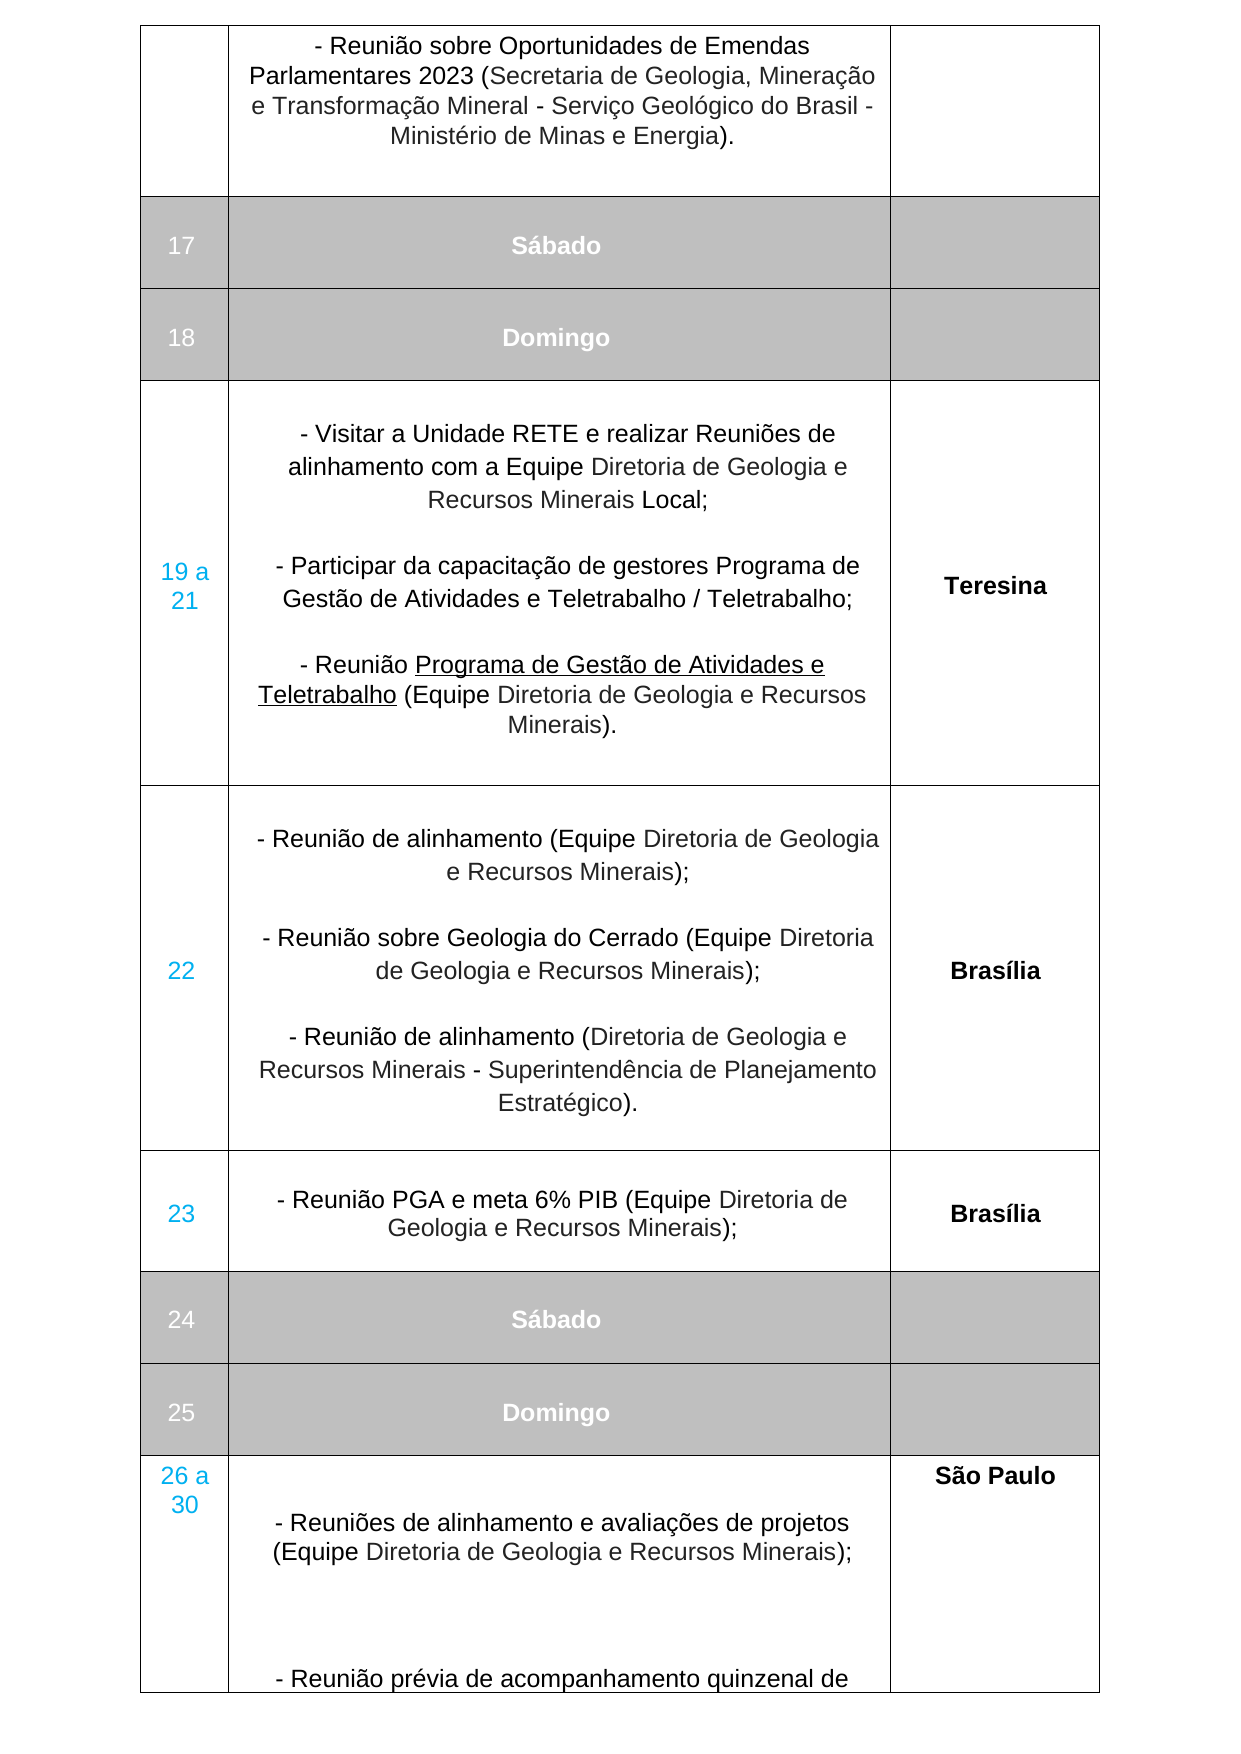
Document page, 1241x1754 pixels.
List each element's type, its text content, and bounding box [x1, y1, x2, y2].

table_cell - Reuniões de alinhamento e avaliações de projetos (Equipe Diretoria de Geologia e Recursos Minerais); - Reunião prévia de acompanhamento quinzenal de [229, 1456, 890, 1692]
table_cell [891, 1272, 1099, 1363]
table_cell 26 a 30 [141, 1456, 228, 1692]
table_cell [891, 289, 1099, 380]
table_cell 22 [141, 786, 228, 1150]
table_cell Brasília [891, 1151, 1099, 1271]
table_cell 23 [141, 1151, 228, 1271]
table_cell - Reunião de alinhamento (Equipe Diretoria de Geologia e Recursos Minerais); - Reunião sobre Geologia do Cerrado (Equipe Diretoria de Geologia e Recursos Minerais); - Reunião de alinhamento (Diretoria de Geologia e Recursos Minerais - Superintendência de Planejamento Estratégico). [229, 786, 890, 1150]
table_cell Teresina [891, 381, 1099, 785]
table_cell 18 [141, 289, 228, 380]
table_cell Brasília [891, 786, 1099, 1150]
table_cell 25 [141, 1364, 228, 1455]
table_cell - Reunião PGA e meta 6% PIB (Equipe Diretoria de Geologia e Recursos Minerais); [229, 1151, 890, 1271]
table_cell Sábado [229, 1272, 890, 1363]
table_cell Sábado [229, 197, 890, 288]
table_cell 24 [141, 1272, 228, 1363]
table_cell - Reunião sobre Oportunidades de Emendas Parlamentares 2023 (Secretaria de Geologia, Mineração e Transformação Mineral - Serviço Geológico do Brasil - Ministério de Minas e Energia). [229, 26, 890, 196]
table_cell Domingo [229, 289, 890, 380]
table_cell [891, 197, 1099, 288]
table_cell São Paulo [891, 1456, 1099, 1692]
table_cell [891, 1364, 1099, 1455]
table_cell [891, 26, 1099, 196]
table_cell - Visitar a Unidade RETE e realizar Reuniões de alinhamento com a Equipe Diretoria de Geologia e Recursos Minerais Local; - Participar da capacitação de gestores Programa de Gestão de Atividades e Teletrabalho / Teletrabalho; - Reunião Programa de Gestão de Atividades e Teletrabalho (Equipe Diretoria de Geologia e Recursos Minerais). [229, 381, 890, 785]
table_cell Domingo [229, 1364, 890, 1455]
table_cell 17 [141, 197, 228, 288]
table_cell 19 a 21 [141, 381, 228, 785]
table_cell [141, 26, 228, 196]
